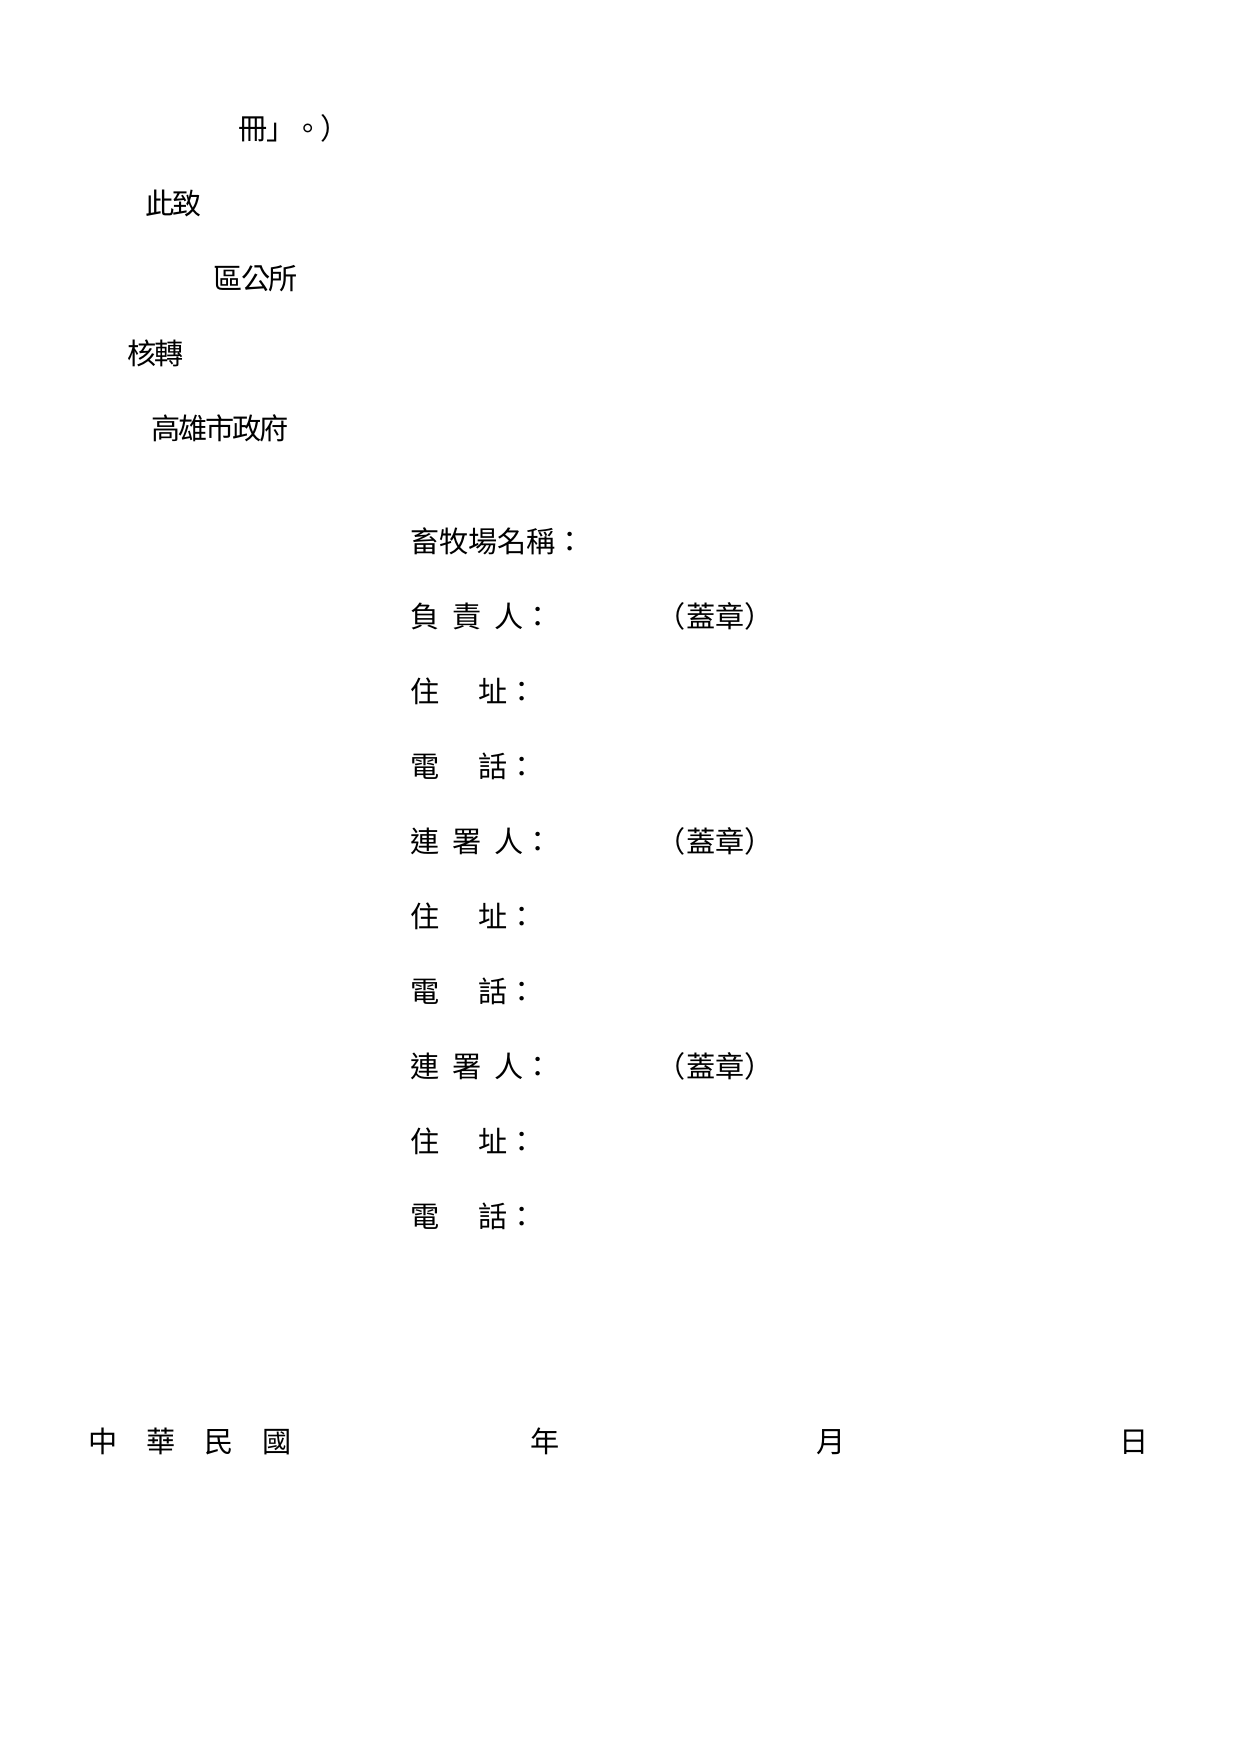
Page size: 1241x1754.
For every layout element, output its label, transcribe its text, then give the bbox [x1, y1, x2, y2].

text 連 署 人： （蓋章） [89, 1027, 1152, 1102]
text 畜牧場名稱： [89, 502, 1152, 577]
text 冊」。） [89, 89, 1152, 164]
text 連 署 人： （蓋章） [89, 802, 1152, 877]
text 電 話： [89, 952, 1152, 1027]
text 住 址： [89, 877, 1152, 952]
text 高雄市政府 [89, 389, 1152, 464]
text 負 責 人： （蓋章） [89, 577, 1152, 652]
text 核轉 [89, 314, 1152, 389]
text 區公所 [89, 239, 1152, 314]
text 電 話： [89, 727, 1152, 802]
text 住 址： [89, 652, 1152, 727]
text 電 話： [89, 1177, 1152, 1252]
text 此致 [89, 164, 1152, 239]
text 住 址： [89, 1102, 1152, 1177]
text 中 華 民 國 年 月 日 [89, 1402, 1152, 1477]
